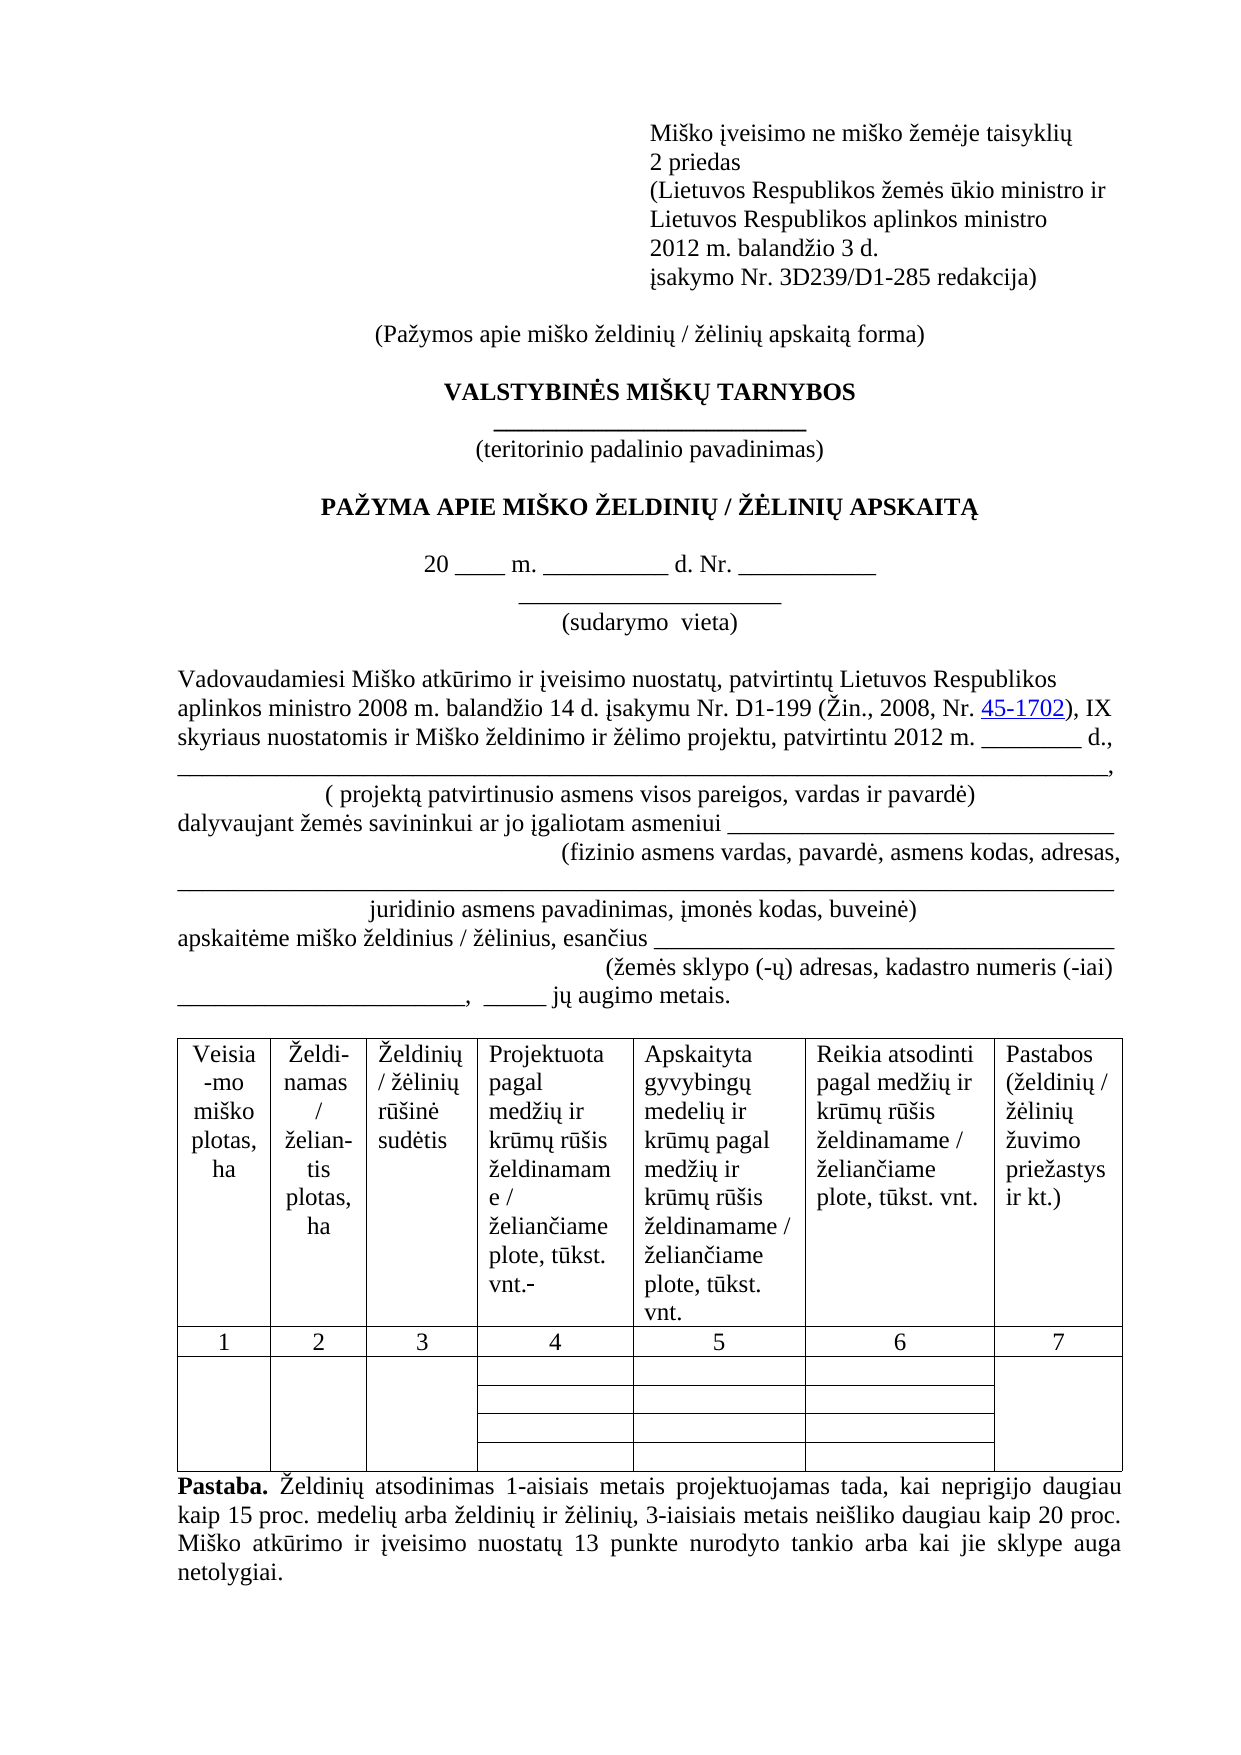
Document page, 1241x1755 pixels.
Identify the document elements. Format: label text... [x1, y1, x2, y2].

table_cell [634, 1443, 805, 1471]
text (žemės sklypo (-ų) adresas, kadastro numeris (-iai) [177, 952, 1114, 981]
table_cell [367, 1357, 477, 1471]
text 20 ____ m. __________ d. Nr. ___________ [177, 549, 1122, 578]
text skyriaus nuostatomis ir Miško želdinimo ir žėlimo projektu, patvirtintu 2012 m. ________ d., [177, 722, 1114, 751]
table_header Veisia-mo miško plotas, ha [178, 1039, 270, 1326]
text (sudarymo vieta) [177, 607, 1122, 636]
text (fizinio asmens vardas, pavardė, asmens kodas, adresas, [177, 837, 1122, 866]
table_cell [271, 1357, 366, 1471]
table_cell [806, 1386, 994, 1413]
text Pastaba. Želdinių atsodinimas 1-aisiais metais projektuojamas tada, kai neprigijo daugiau kaip 15 proc. medelių arba želdinių ir žėlinių, 3-iaisiais metais neišliko daugiau kaip 20 proc. Miško atkūrimo ir įveisimo nuostatų 13 punkte nurodyto tankio arba kai jie sklype auga netolygiai. [177, 1472, 1122, 1586]
table_cell [178, 1357, 270, 1471]
text (Pažymos apie miško želdinių / žėlinių apskaitą forma) [177, 319, 1122, 348]
table_cell [634, 1414, 805, 1442]
text aplinkos ministro 2008 m. balandžio 14 d. įsakymu Nr. D1-199 (Žin., 2008, Nr. 45-1702), IX [177, 693, 1114, 722]
table_cell 3 [367, 1327, 477, 1356]
table_cell [806, 1357, 994, 1384]
table_header Pastabos (želdinių / žėlinių žuvimo priežastys ir kt.) [995, 1039, 1122, 1326]
table_cell [478, 1443, 633, 1471]
table_cell 5 [634, 1327, 805, 1356]
text (teritorinio padalinio pavadinimas) [177, 434, 1122, 463]
text (Lietuvos Respublikos žemės ūkio ministro ir [649, 176, 1122, 204]
text VALSTYBINĖS MIŠKŲ TARNYBOS [177, 377, 1122, 406]
table_cell 1 [178, 1327, 270, 1356]
table_header Projektuota pagal medžių ir krūmų rūšis želdinamame / želiančiame plote, tūkst. vnt. [478, 1039, 633, 1326]
table_cell 2 [271, 1327, 366, 1356]
text apskaitėme miško želdinius / žėlinius, esančius [177, 923, 1114, 952]
text _____________________ [177, 578, 1122, 607]
table_cell 6 [806, 1327, 994, 1356]
table_cell [634, 1386, 805, 1413]
table_header Želdi-namas / želian-tis plotas, ha [271, 1039, 366, 1326]
table_cell 4 [478, 1327, 633, 1356]
text Vadovaudamiesi Miško atkūrimo ir įveisimo nuostatų, patvirtintų Lietuvos Respublikos [177, 664, 1114, 693]
text 2 priedas [649, 147, 1122, 176]
table_header Apskaityta gyvybingų medelių ir krūmų pagal medžių ir krūmų rūšis želdinamame / želiančiame plote, tūkst. vnt. [634, 1039, 805, 1326]
table_cell 7 [995, 1327, 1122, 1356]
table_cell [806, 1414, 994, 1442]
table_cell [806, 1443, 994, 1471]
text _________________________ [177, 406, 1122, 434]
table_cell [478, 1414, 633, 1442]
table_header Reikia atsodinti pagal medžių ir krūmų rūšis želdinamame / želiančiame plote, tūkst. vnt. [806, 1039, 994, 1326]
text Miško įveisimo ne miško žemėje taisyklių [649, 118, 1122, 147]
text juridinio asmens pavadinimas, įmonės kodas, buveinė) [177, 894, 1122, 923]
text PAŽYMA APIE MIŠKO ŽELDINIŲ / ŽĖLINIŲ APSKAITĄ [177, 492, 1122, 521]
table_header Želdinių / žėlinių rūšinė sudėtis [367, 1039, 477, 1326]
table_cell [634, 1357, 805, 1384]
text ( projektą patvirtinusio asmens visos pareigos, vardas ir pavardė) [177, 779, 1122, 808]
table_cell [478, 1386, 633, 1413]
text Lietuvos Respublikos aplinkos ministro [649, 204, 1122, 233]
text _ , [177, 751, 1114, 779]
text dalyvaujant žemės savininkui ar jo įgaliotam asmeniui [177, 808, 1114, 837]
text _______________________, _____ jų augimo metais. [177, 981, 1114, 1009]
table_cell [478, 1357, 633, 1384]
table_cell [995, 1357, 1122, 1471]
text 2012 m. balandžio 3 d. įsakymo Nr. 3D239/D1-285 redakcija) [649, 233, 1122, 291]
text _ [177, 866, 1114, 890]
